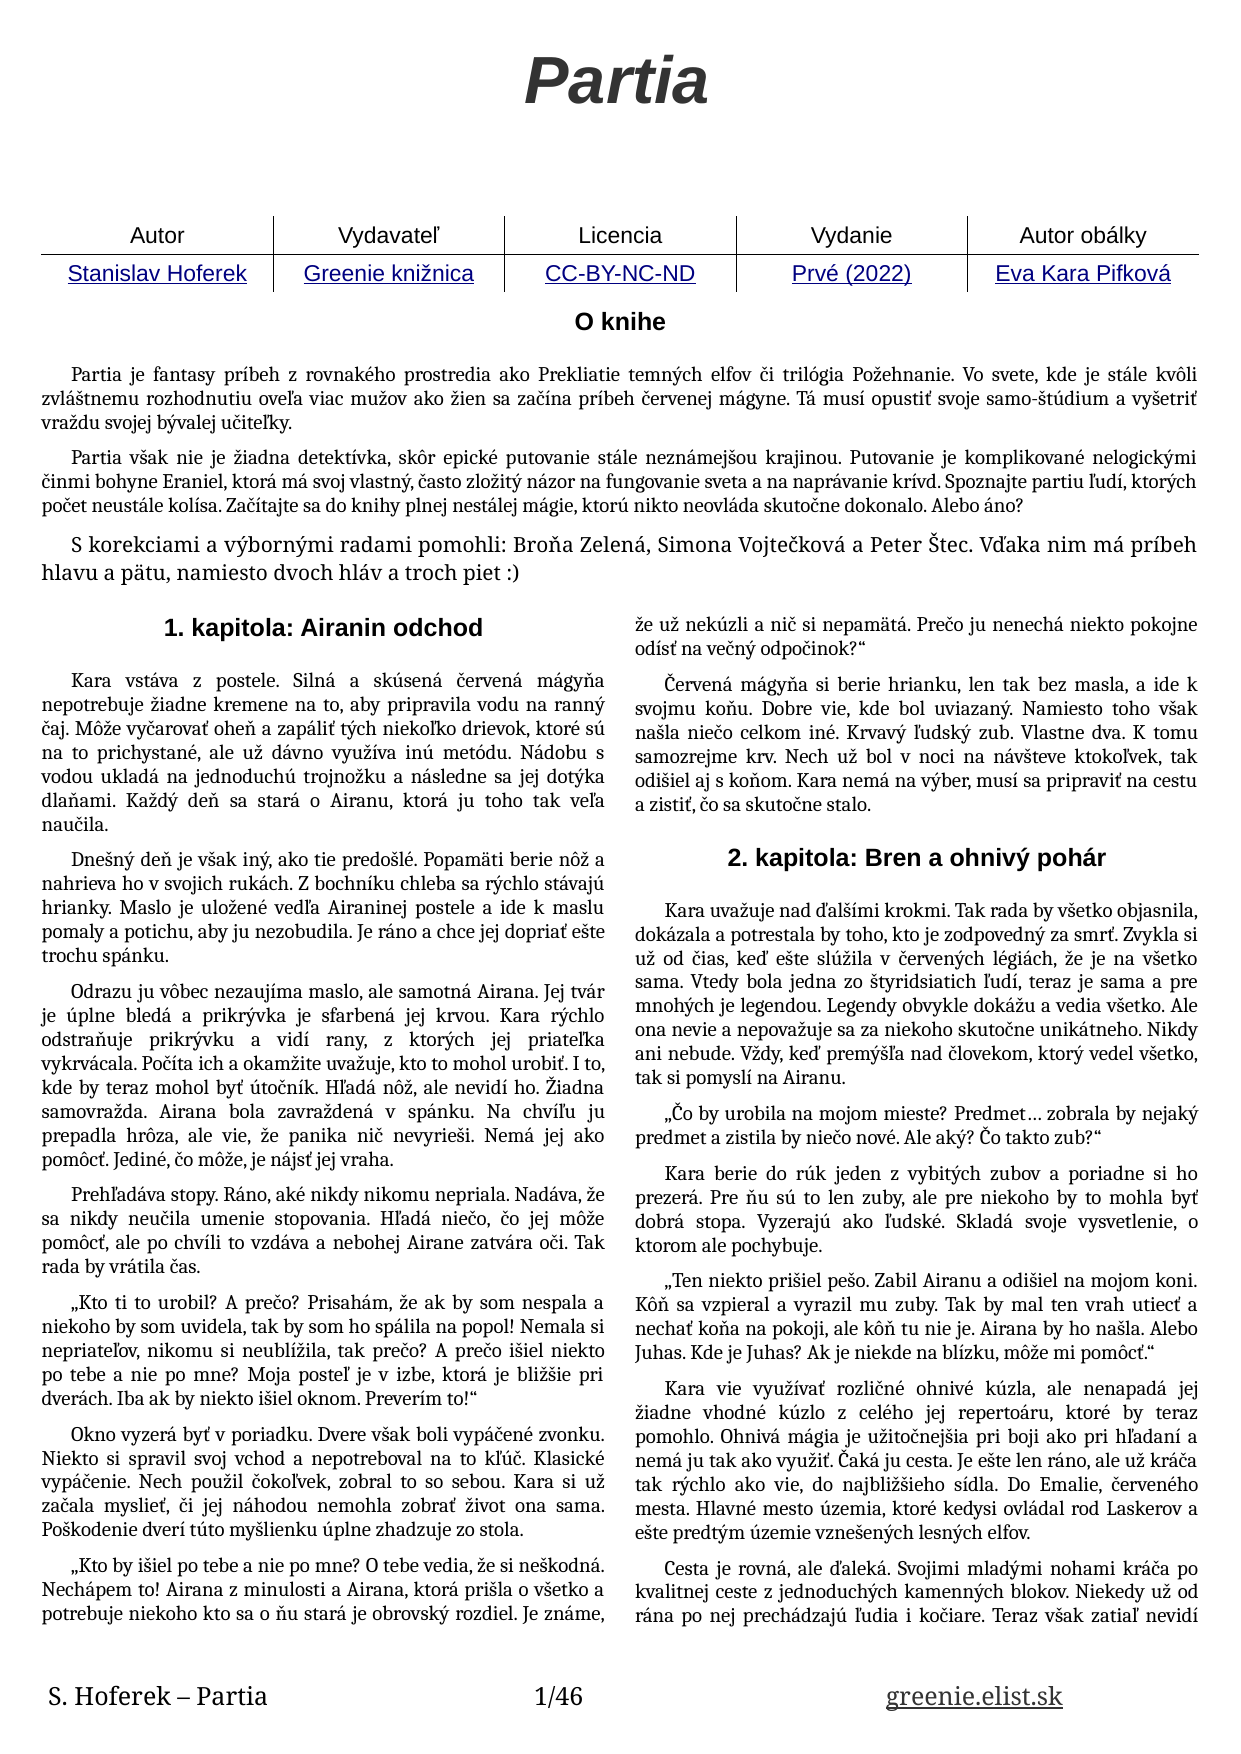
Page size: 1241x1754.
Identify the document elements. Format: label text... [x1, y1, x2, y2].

text „Kto ti to urobil? A prečo? Prisahám, že ak by som nespala a niekoho by som uvidela, tak by som ho spálila na popol! Nemala si nepriateľov, nikomu si neublížila, tak prečo? A prečo išiel niekto po tebe a nie po mne? Moja posteľ je v izbe, ktorá je bližšie pri dverách. Iba ak by niekto išiel oknom. Preverím to!“ [41, 1291, 605, 1410]
text Červená mágyňa si berie hrianku, len tak bez masla, a ide k svojmu koňu. Dobre vie, kde bol uviazaný. Namiesto toho však našla niečo celkom iné. Krvavý ľudský zub. Vlastne dva. K tomu samozrejme krv. Nech už bol v noci na návšteve ktokoľvek, tak odišiel aj s koňom. Kara nemá na výber, musí sa pripraviť na cestu a zistiť, čo sa skutočne stalo. [635, 673, 1199, 816]
text Partia je fantasy príbeh z rovnakého prostredia ako Prekliatie temných elfov či trilógia Požehnanie. Vo svete, kde je stále kvôli zvláštnemu rozhodnutiu oveľa viac mužov ako žien sa začína príbeh červenej mágyne. Tá musí opustiť svoje samo-štúdium a vyšetriť vraždu svojej bývalej učiteľky. [41, 362, 1199, 434]
text Okno vyzerá byť v poriadku. Dvere však boli vypáčené zvonku. Niekto si spravil svoj vchod a nepotreboval na to kľúč. Klasické vypáčenie. Nech použil čokoľvek, zobral to so sebou. Kara si už začala myslieť, či jej náhodou nemohla zobrať život ona sama. Poškodenie dverí túto myšlienku úplne zhadzuje zo stola. [41, 1422, 605, 1542]
text S korekciami a výbornými radami pomohli: Broňa Zelená, Simona Vojtečková a Peter Štec. Vďaka nim má príbeh hlavu a pätu, namiesto dvoch hláv a troch piet :) [41, 530, 1199, 587]
table_cell Greenie knižnica [274, 255, 504, 292]
text „Kto by išiel po tebe a nie po mne? O tebe vedia, že si neškodná. Nechápem to! Airana z minulosti a Airana, ktorá prišla o všetko a potrebuje niekoho kto sa o ňu stará je obrovský rozdiel. Je známe, [41, 1554, 605, 1626]
text Odrazu ju vôbec nezaujíma maslo, ale samotná Airana. Jej tvár je úplne bledá a prikrývka je sfarbená jej krvou. Kara rýchlo odstraňuje prikrývku a vidí rany, z ktorých jej priateľka vykrvácala. Počíta ich a okamžite uvažuje, kto to mohol urobiť. I to, kde by teraz mohol byť útočník. Hľadá nôž, ale nevidí ho. Žiadna samovražda. Airana bola zavraždená v spánku. Na chvíľu ju prepadla hrôza, ale vie, že panika nič nevyrieši. Nemá jej ako pomôcť. Jediné, čo môže, je nájsť jej vraha. [41, 979, 605, 1171]
text Kara vstáva z postele. Silná a skúsená červená mágyňa nepotrebuje žiadne kremene na to, aby pripravila vodu na ranný čaj. Môže vyčarovať oheň a zapáliť tých niekoľko drievok, ktoré sú na to prichystané, ale už dávno využíva inú metódu. Nádobu s vodou ukladá na jednoduchú trojnožku a následne sa jej dotýka dlaňami. Každý deň sa stará o Airanu, ktorá ju toho tak veľa naučila. [41, 668, 605, 836]
table_cell Stanislav Hoferek [41, 255, 273, 292]
table_cell Eva Kara Pifková [968, 255, 1199, 292]
subtitle Partia [41, 41, 1199, 118]
subtitle 2. kapitola: Bren a ohnivý pohár [635, 843, 1199, 871]
text „Čo by urobila na mojom mieste? Predmet… zobrala by nejaký predmet a zistila by niečo nové. Ale aký? Čo takto zub?“ [635, 1102, 1199, 1150]
text Cesta je rovná, ale ďaleká. Svojimi mladými nohami kráča po kvalitnej ceste z jednoduchých kamenných blokov. Niekedy už od rána po nej prechádzajú ľudia i kočiare. Teraz však zatiaľ nevidí [635, 1556, 1199, 1628]
text Kara berie do rúk jeden z vybitých zubov a poriadne si ho prezerá. Pre ňu sú to len zuby, ale pre niekoho by to mohla byť dobrá stopa. Vyzerajú ako ľudské. Skladá svoje vysvetlenie, o ktorom ale pochybuje. [635, 1161, 1199, 1257]
table_cell Prvé (2022) [737, 255, 967, 292]
table_header Vydavateľ [274, 216, 504, 254]
table_header Autor obálky [968, 216, 1199, 254]
table_header Autor [41, 216, 273, 254]
subtitle 1. kapitola: Airanin odchod [41, 613, 605, 642]
text Prehľadáva stopy. Ráno, aké nikdy nikomu nepriala. Nadáva, že sa nikdy neučila umenie stopovania. Hľadá niečo, čo jej môže pomôcť, ale po chvíli to vzdáva a nebohej Airane zatvára oči. Tak rada by vrátila čas. [41, 1183, 605, 1279]
text Dnešný deň je však iný, ako tie predošlé. Popamäti berie nôž a nahrieva ho v svojich rukách. Z bochníku chleba sa rýchlo stávajú hrianky. Maslo je uložené vedľa Airaninej postele a ide k maslu pomaly a potichu, aby ju nezobudila. Je ráno a chce jej dopriať ešte trochu spánku. [41, 848, 605, 968]
text „Ten niekto prišiel pešo. Zabil Airanu a odišiel na mojom koni. Kôň sa vzpieral a vyrazil mu zuby. Tak by mal ten vrah utiecť a nechať koňa na pokoji, ale kôň tu nie je. Airana by ho našla. Alebo Juhas. Kde je Juhas? Ak je niekde na blízku, môže mi pomôcť.“ [635, 1269, 1199, 1365]
text že už nekúzli a nič si nepamätá. Prečo ju nenechá niekto pokojne odísť na večný odpočinok?“ [635, 613, 1199, 661]
table_header Licencia [505, 216, 736, 254]
table_header Vydanie [737, 216, 967, 254]
subtitle O knihe [41, 307, 1199, 336]
text Kara uvažuje nad ďalšími krokmi. Tak rada by všetko objasnila, dokázala a potrestala by toho, kto je zodpovedný za smrť. Zvykla si už od čias, keď ešte slúžila v červených légiách, že je na všetko sama. Vtedy bola jedna zo štyridsiatich ľudí, teraz je sama a pre mnohých je legendou. Legendy obvykle dokážu a vedia všetko. Ale ona nevie a nepovažuje sa za niekoho skutočne unikátneho. Nikdy ani nebude. Vždy, keď premýšľa nad človekom, ktorý vedel všetko, tak si pomyslí na Airanu. [635, 898, 1199, 1090]
text Kara vie využívať rozličné ohnivé kúzla, ale nenapadá jej žiadne vhodné kúzlo z celého jej repertoáru, ktoré by teraz pomohlo. Ohnivá mágia je užitočnejšia pri boji ako pri hľadaní a nemá ju tak ako využiť. Čaká ju cesta. Je ešte len ráno, ale už kráča tak rýchlo ako vie, do najbližšieho sídla. Do Emalie, červeného mesta. Hlavné mesto územia, ktoré kedysi ovládal rod Laskerov a ešte predtým územie vznešených lesných elfov. [635, 1377, 1199, 1544]
table_cell CC-BY-NC-ND [505, 255, 736, 292]
text Partia však nie je žiadna detektívka, skôr epické putovanie stále neznámejšou krajinou. Putovanie je komplikované nelogickými činmi bohyne Eraniel, ktorá má svoj vlastný, často zložitý názor na fungovanie sveta a na naprávanie krívd. Spoznajte partiu ľudí, ktorých počet neustále kolísa. Začítajte sa do knihy plnej nestálej mágie, ktorú nikto neovláda skutočne dokonalo. Alebo áno? [41, 446, 1199, 518]
